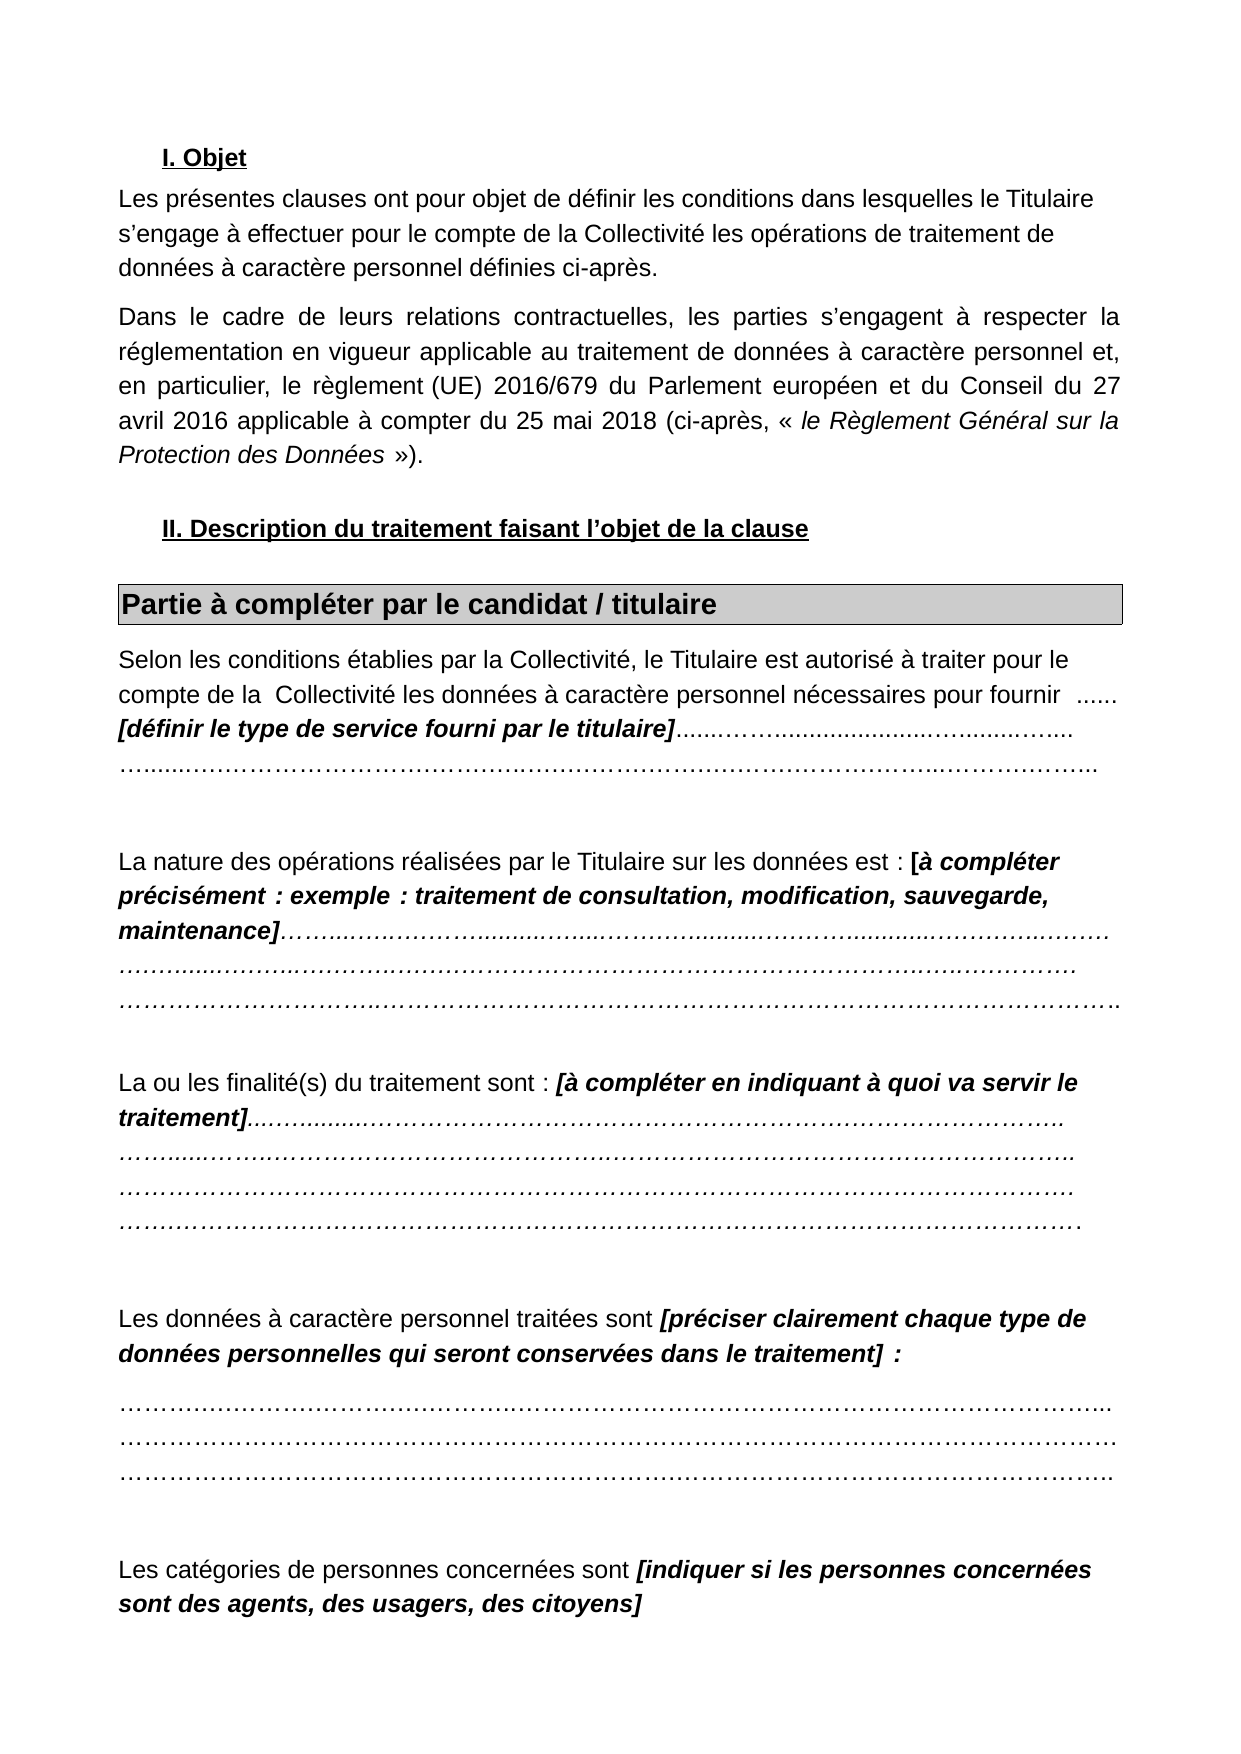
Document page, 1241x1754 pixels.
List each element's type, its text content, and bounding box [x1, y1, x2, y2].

subtitle II. Description du traitement faisant l’objet de la clause [162, 514, 1122, 572]
text Selon les conditions établies par la Collectivité, le Titulaire est autorisé à traiter pour le compte de la Collectivité les données à caractère personnel nécessaires pour fournir ......[définir le type de service fourni par le titulaire].......…….......................….........…....….......….…………………….…….…..….….…….…….….…….……….……...……….……... [118, 645, 1122, 777]
text Les présentes clauses ont pour objet de définir les conditions dans lesquelles le Titulaire s’engage à effectuer pour le compte de la Collectivité les opérations de traitement de données à caractère personnel définies ci-après. [118, 184, 1122, 282]
text La nature des opérations réalisées par le Titulaire sur les données est : [à compléter précisément : exemple : traitement de consultation, modification, sauvegarde, maintenance]……....…..….……..........….....…….…...........….…….............….….…...….….….….......….…...….……..….….………………………………………………..…..….……….…………………………..…………………………………………………………………………….. [118, 847, 1122, 1048]
text Partie à compléter par le candidat / titulaire [119, 585, 1122, 624]
text ……….….……….……….….………..……………………………………………………………...…………………………………………………………………………………………………………………………………………………………………….…………………………………………….. [118, 1388, 1122, 1486]
text Les catégories de personnes concernées sont [indiquer si les personnes concernées sont des agents, des usagers, des citoyens] [118, 1555, 1122, 1618]
text La ou les finalité(s) du traitement sont : [à compléter en indiquant à quoi va servir le traitement]....…..........………………………………………………….……………………..……......……..…………………………………..………………………………………………..…………………………………………………………………………………………………….…….………………………………………………………………………………………………. [118, 1068, 1122, 1235]
text Dans le cadre de leurs relations contractuelles, les parties s’engagent à respecter la réglementation en vigueur applicable au traitement de données à caractère personnel et, en particulier, le règlement (UE) 2016/679 du Parlement européen et du Conseil du 27 avril 2016 applicable à compter du 25 mai 2018 (ci-après, « le Règlement Général sur la Protection des Données »). [118, 302, 1122, 469]
text Les données à caractère personnel traitées sont [préciser clairement chaque type de données personnelles qui seront conservées dans le traitement] : [118, 1304, 1122, 1367]
subtitle I. Objet [162, 143, 1122, 172]
